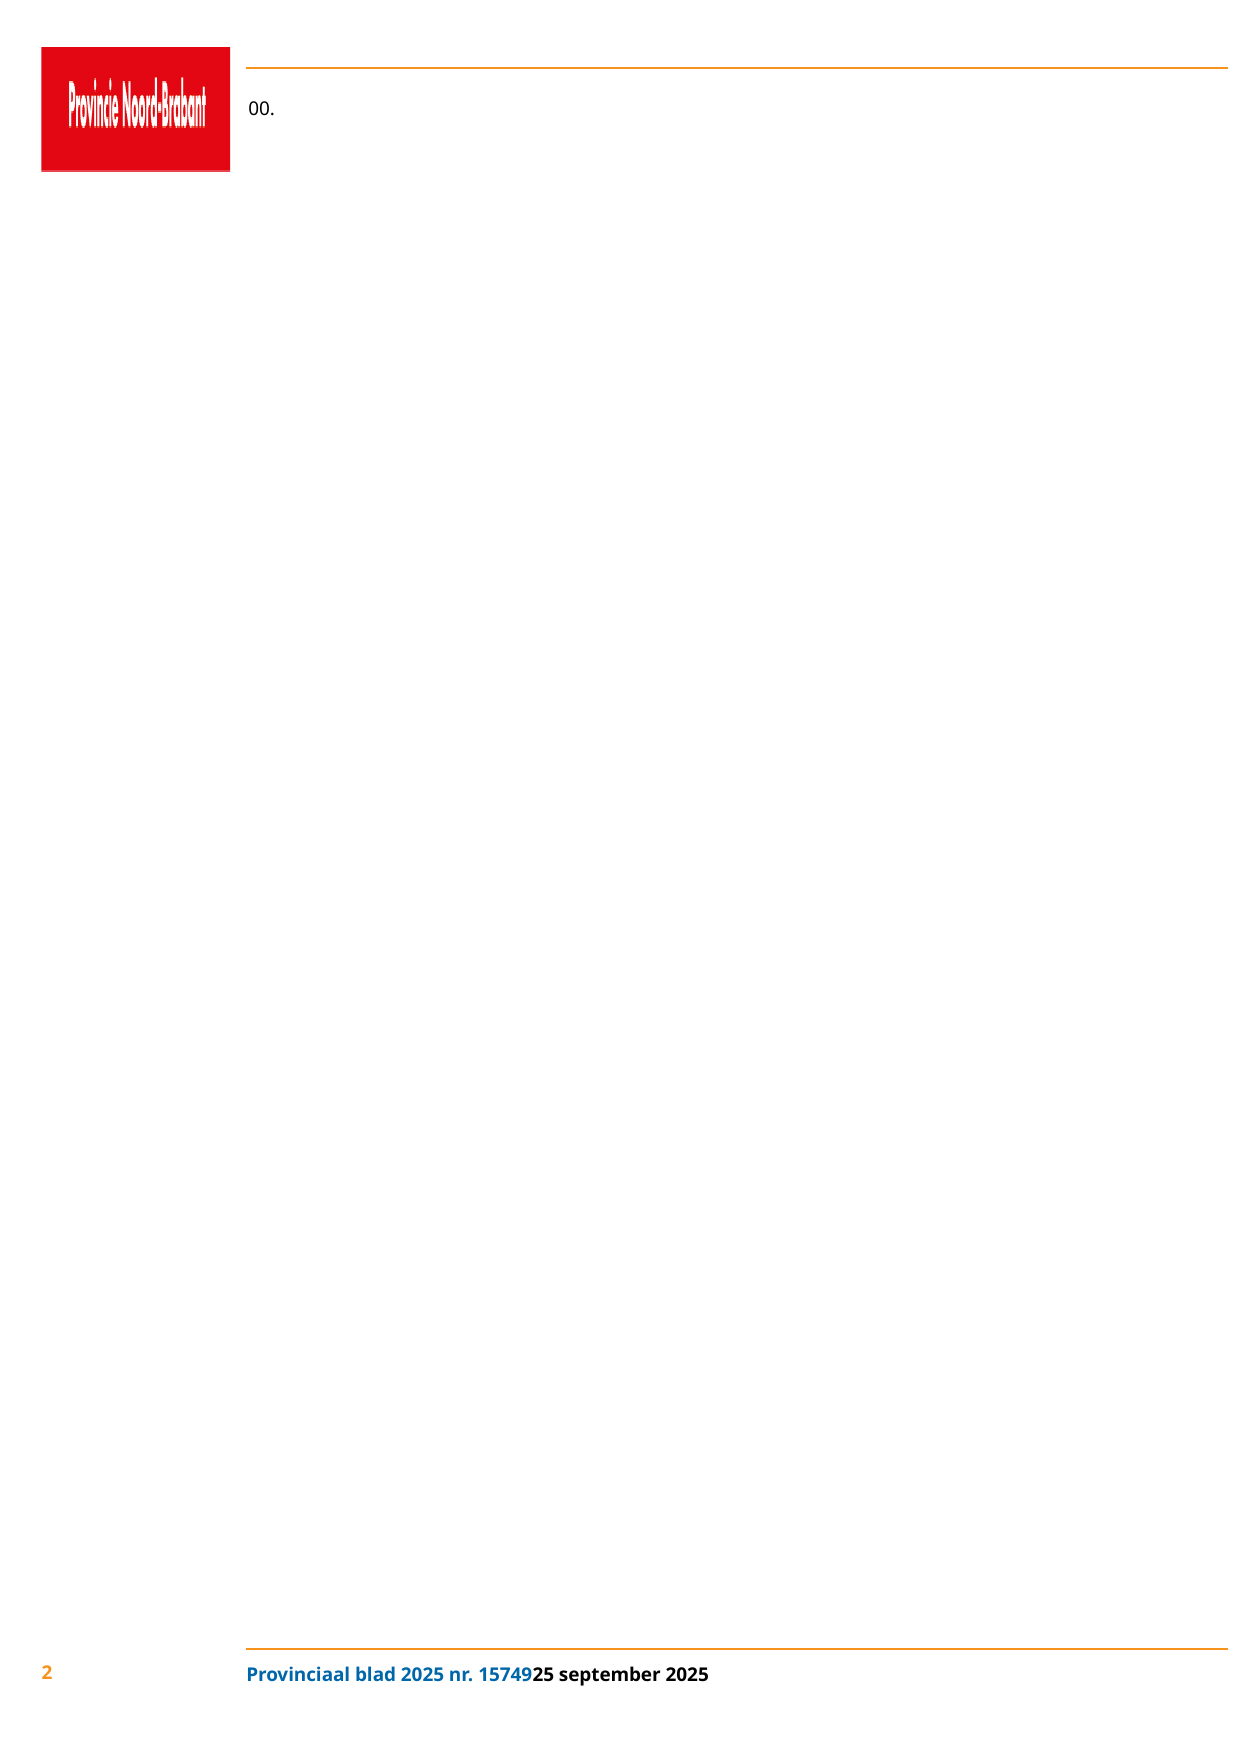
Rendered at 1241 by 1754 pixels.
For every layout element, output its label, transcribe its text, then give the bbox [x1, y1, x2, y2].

text 00. [248, 95, 1152, 121]
picture [41, 47, 231, 172]
